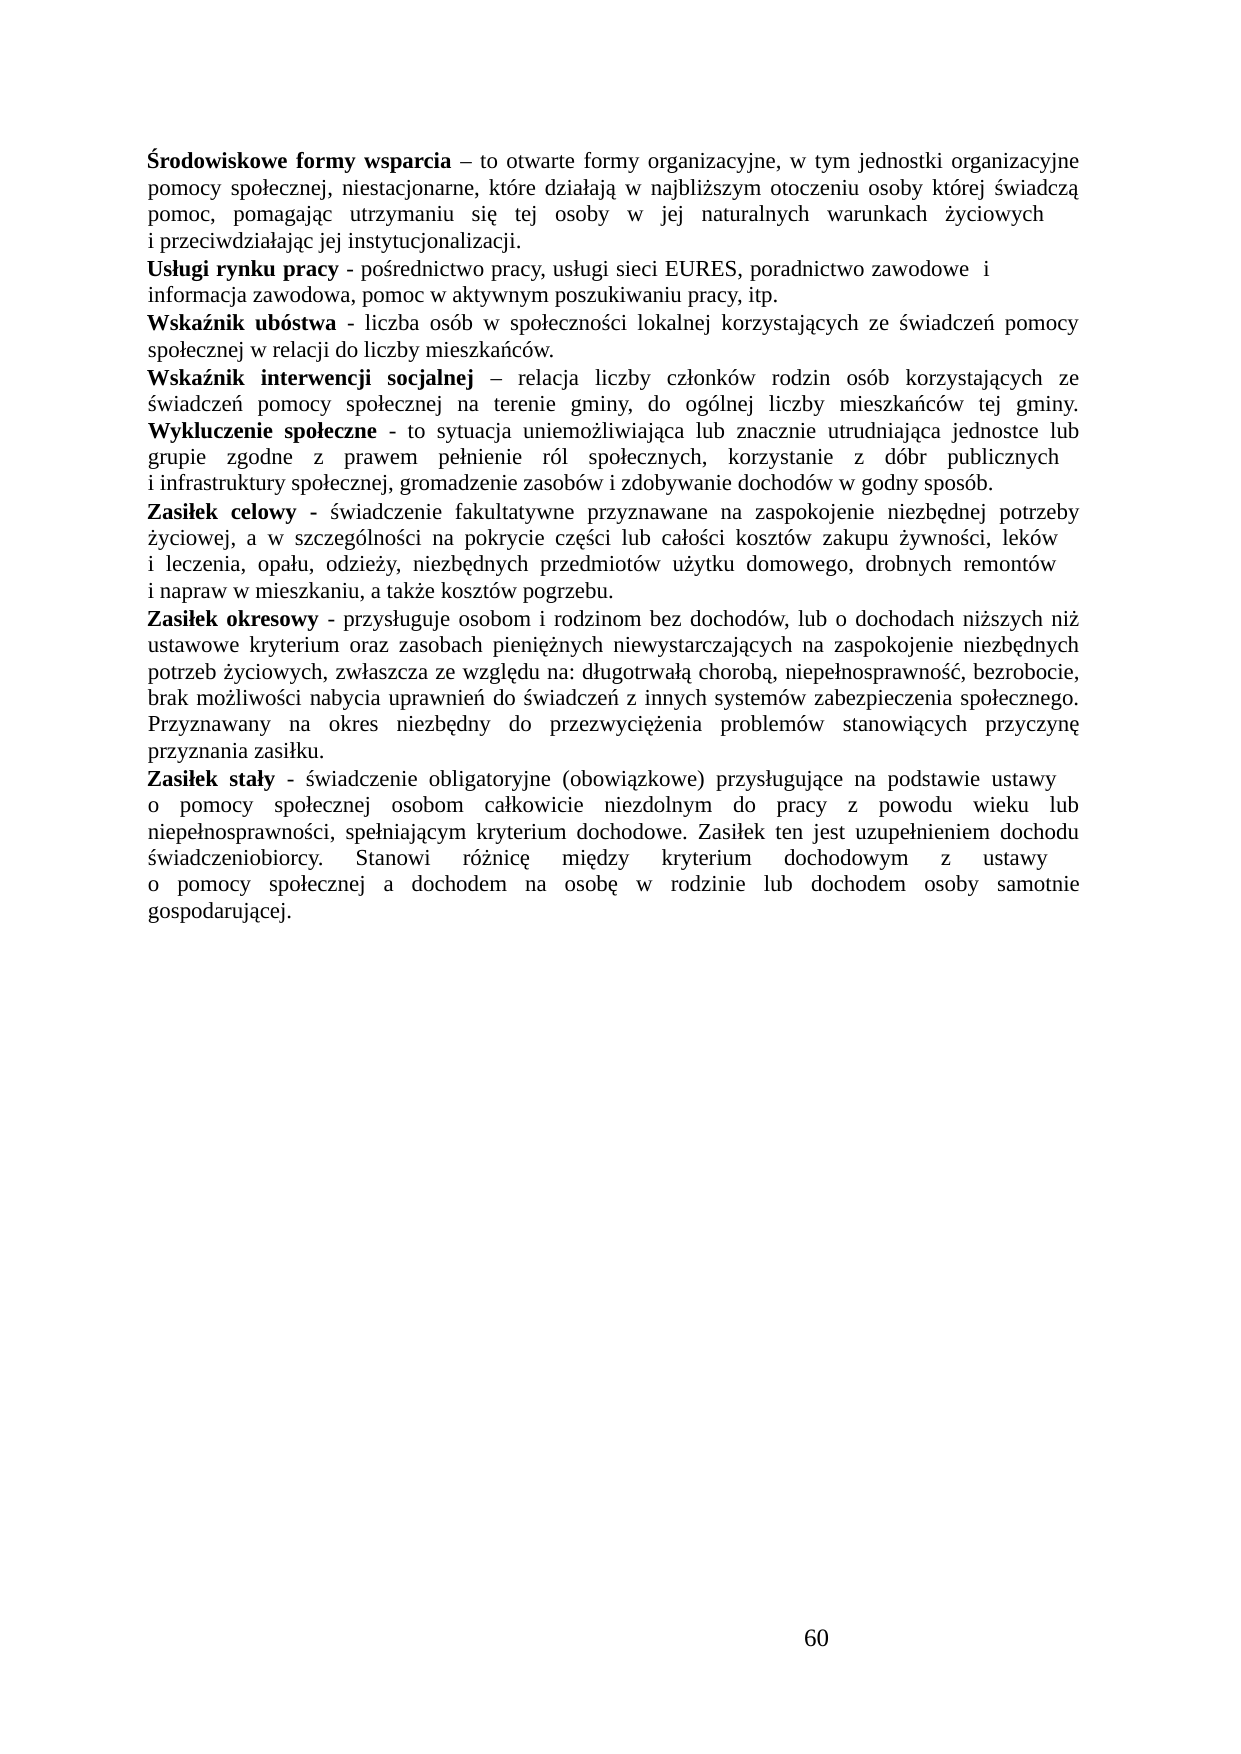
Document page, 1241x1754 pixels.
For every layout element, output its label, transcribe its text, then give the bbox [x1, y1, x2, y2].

text Usługi rynku pracy - pośrednictwo pracy, usługi sieci EURES, poradnictwo zawodowe i informacja zawodowa, pomoc w aktywnym poszukiwaniu pracy, itp. [147, 255, 991, 308]
text Środowiskowe formy wsparcia – to otwarte formy organizacyjne, w tym jednostki organizacyjne pomocy społecznej, niestacjonarne, które działają w najbliższym otoczeniu osoby której świadczą pomoc, pomagając utrzymaniu się tej osoby w jej naturalnych warunkach życiowych i przeciwdziałając jej instytucjonalizacji. [147, 148, 1081, 253]
text Zasiłek okresowy - przysługuje osobom i rodzinom bez dochodów, lub o dochodach niższych niż ustawowe kryterium oraz zasobach pieniężnych niewystarczających na zaspokojenie niezbędnych potrzeb życiowych, zwłaszcza ze względu na: długotrwałą chorobą, niepełnosprawność, bezrobocie, brak możliwości nabycia uprawnień do świadczeń z innych systemów zabezpieczenia społecznego. Przyznawany na okres niezbędny do przezwyciężenia problemów stanowiących przyczynę przyznania zasiłku. [147, 605, 1081, 763]
text Zasiłek stały - świadczenie obligatoryjne (obowiązkowe) przysługujące na podstawie ustawy o pomocy społecznej osobom całkowicie niezdolnym do pracy z powodu wieku lub niepełnosprawności, spełniającym kryterium dochodowe. Zasiłek ten jest uzupełnieniem dochodu świadczeniobiorcy. Stanowi różnicę między kryterium dochodowym z ustawy o pomocy społecznej a dochodem na osobę w rodzinie lub dochodem osoby samotnie gospodarującej. [147, 765, 1081, 923]
text Wskaźnik ubóstwa - liczba osób w społeczności lokalnej korzystających ze świadczeń pomocy społecznej w relacji do liczby mieszkańców. [147, 309, 1081, 362]
text Zasiłek celowy - świadczenie fakultatywne przyznawane na zaspokojenie niezbędnej potrzeby życiowej, a w szczególności na pokrycie części lub całości kosztów zakupu żywności, leków i leczenia, opału, odzieży, niezbędnych przedmiotów użytku domowego, drobnych remontów i napraw w mieszkaniu, a także kosztów pogrzebu. [147, 498, 1081, 603]
text Wskaźnik interwencji socjalnej – relacja liczby członków rodzin osób korzystających ze świadczeń pomocy społecznej na terenie gminy, do ogólnej liczby mieszkańców tej gminy. Wykluczenie społeczne - to sytuacja uniemożliwiająca lub znacznie utrudniająca jednostce lub grupie zgodne z prawem pełnienie ról społecznych, korzystanie z dóbr publicznych i infrastruktury społecznej, gromadzenie zasobów i zdobywanie dochodów w godny sposób. [147, 364, 1081, 496]
